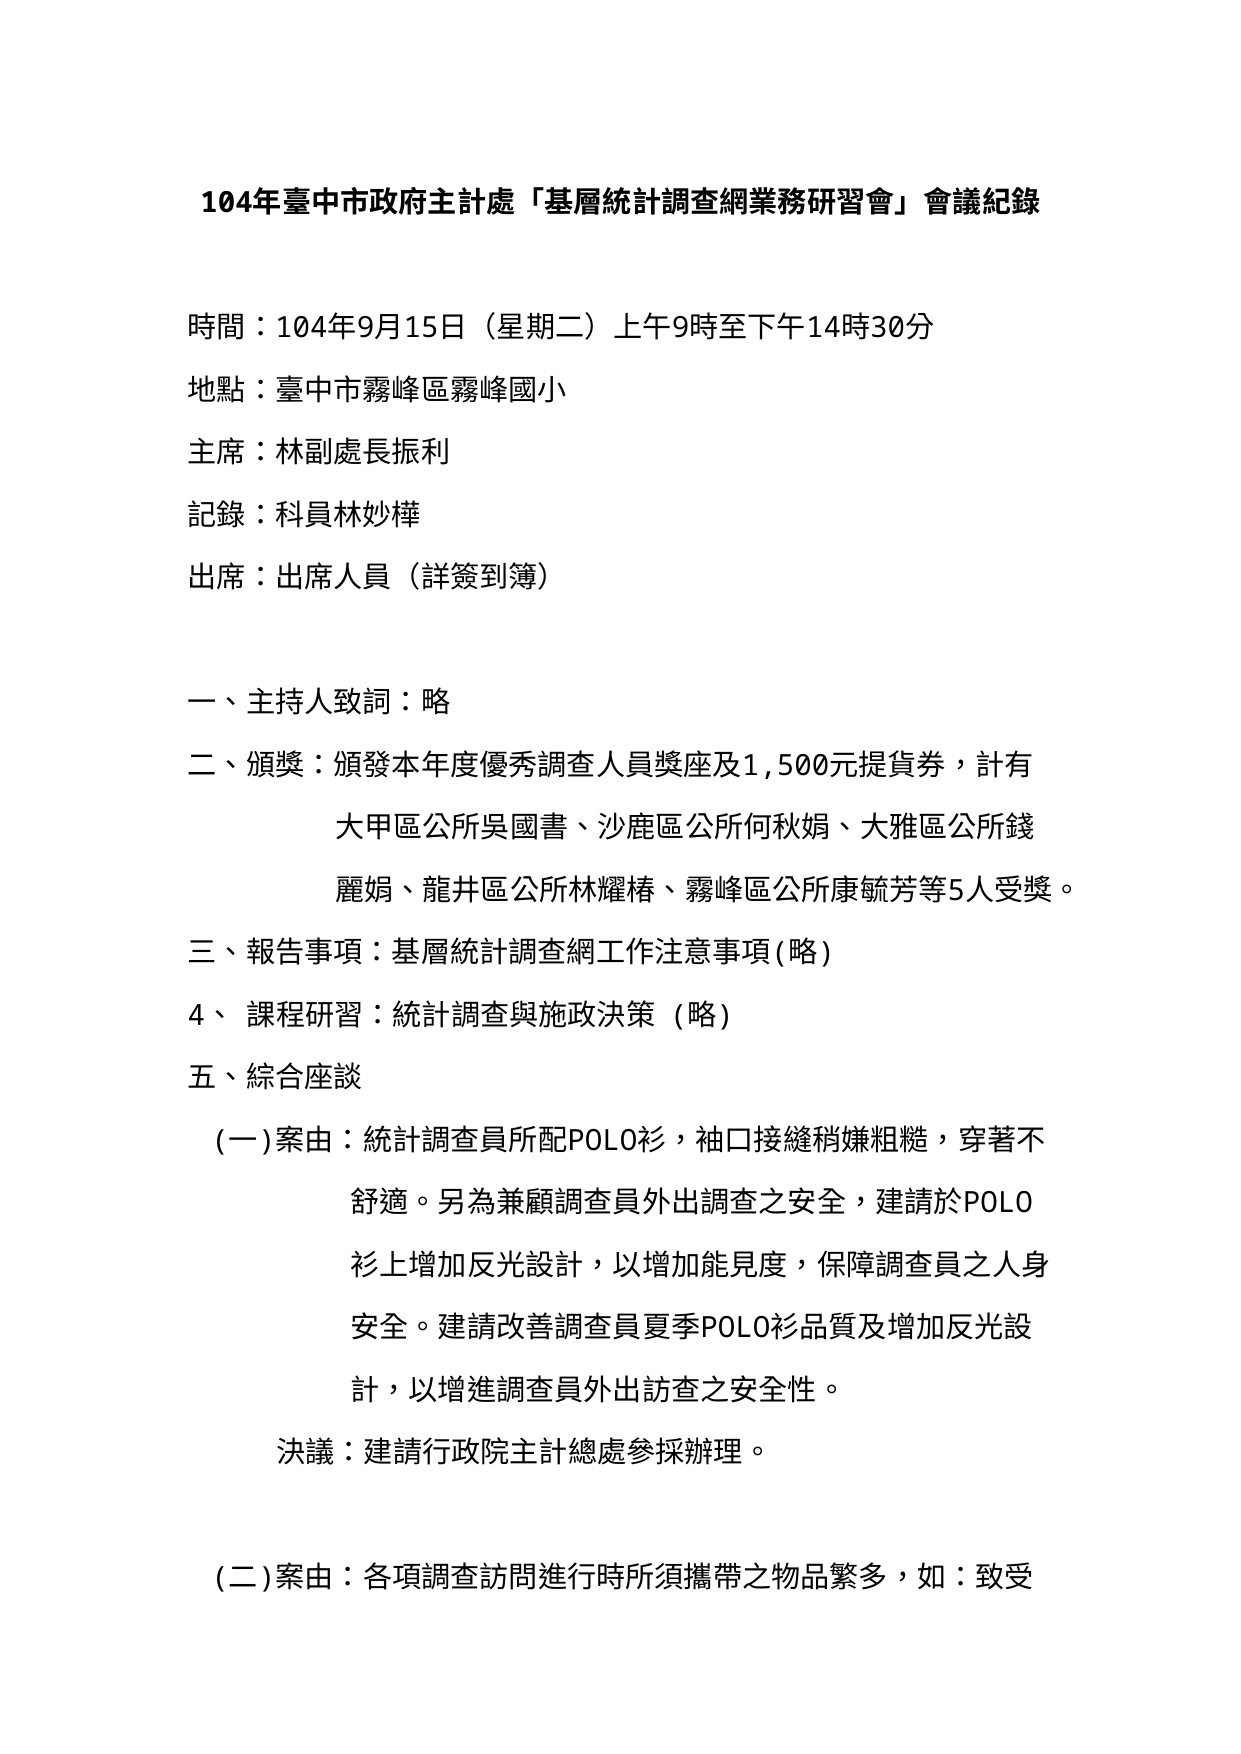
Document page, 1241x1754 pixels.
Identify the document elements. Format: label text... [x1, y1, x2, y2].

text 二、頒獎：頒發本年度優秀調查人員獎座及1,500元提貨券，計有大甲區公所吳國書、沙鹿區公所何秋娟、大雅區公所錢麗娟、龍井區公所林耀椿、霧峰區公所康毓芳等5人受獎。 [187, 721, 1053, 908]
text 主席：林副處長振利 [187, 408, 1053, 471]
text (一)案由：統計調查員所配POLO衫，袖口接縫稍嫌粗糙，穿著不舒適。另為兼顧調查員外出調查之安全，建請於POLO衫上增加反光設計，以增加能見度，保障調查員之人身安全。建請改善調查員夏季POLO衫品質及增加反光設計，以增進調查員外出訪查之安全性。 [211, 1096, 1053, 1408]
text 三、報告事項：基層統計調查網工作注意事項(略) [187, 908, 1053, 971]
list 課程研習：統計調查與施政決策 (略) [187, 971, 1053, 1033]
text 時間：104年9月15日（星期二）上午9時至下午14時30分 [187, 283, 1053, 346]
text 出席：出席人員（詳簽到簿） [187, 533, 1053, 596]
text 記錄：科員林妙樺 [187, 471, 1053, 533]
text 地點：臺中市霧峰區霧峰國小 [187, 346, 1053, 408]
text (二)案由：各項調查訪問進行時所須攜帶之物品繁多，如：致受訪戶(廠商)公文、調查表件及宣導品等，有時須同時攜帶2樣宣導品，若宣導品體積過大或無法折疊，則一次僅能攜帶少量宣導品，將增加調查員路途往返時間，徒增調查負荷。建請行政院主計總處採購各項調查宣導品時，採用體積較小、重量較輕，並兼具實用性之物品，以利統計調查員攜帶。 [211, 1533, 1053, 1596]
text 決議：建請行政院主計總處參採辦理。 [276, 1408, 1053, 1471]
text 五、綜合座談 [187, 1033, 1053, 1096]
text 一、主持人致詞：略 [187, 658, 1053, 721]
text 104年臺中市政府主計處「基層統計調查網業務研習會」會議紀錄 [187, 158, 1053, 221]
